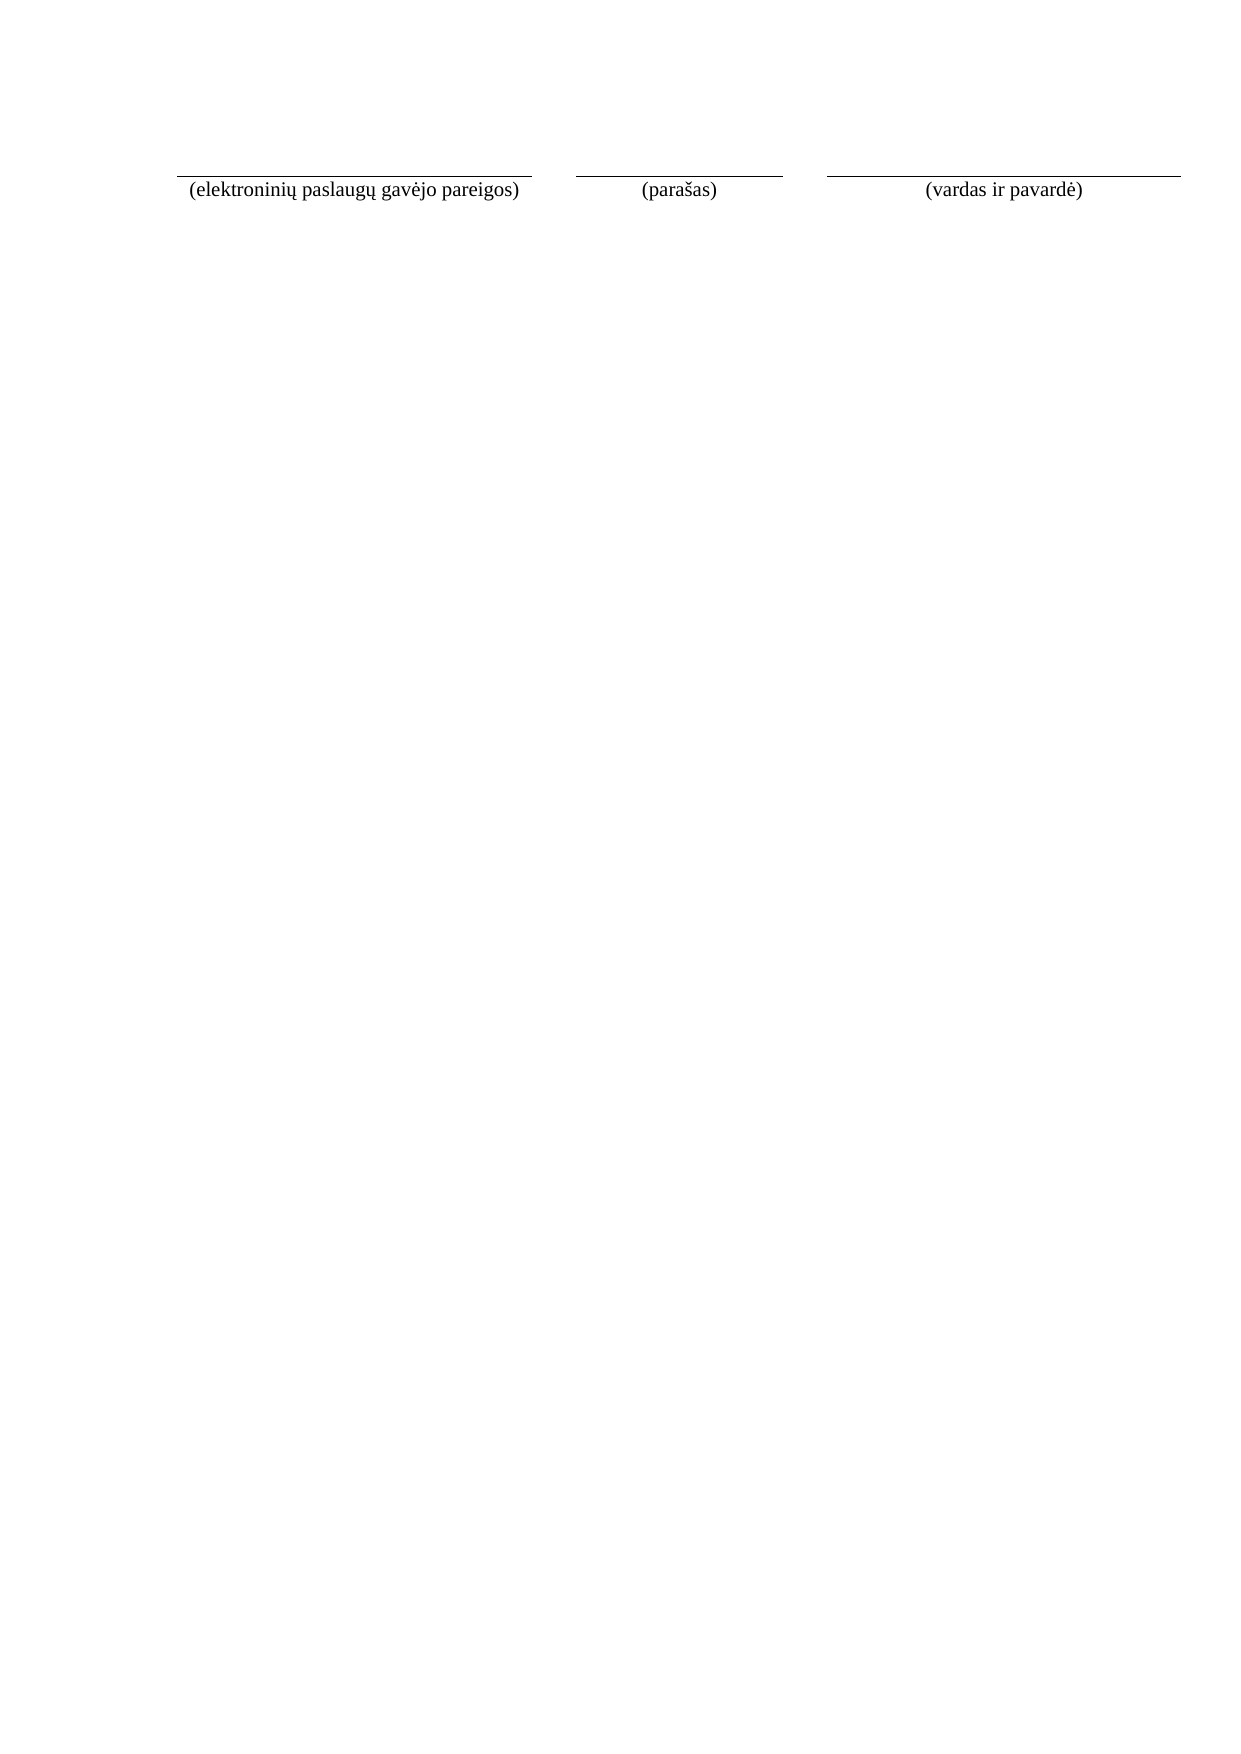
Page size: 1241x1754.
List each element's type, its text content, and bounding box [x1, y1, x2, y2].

table_header (parašas) [576, 177, 783, 201]
table_header [532, 176, 576, 201]
table_header (elektroninių paslaugų gavėjo pareigos) [177, 177, 532, 201]
table_header [783, 176, 827, 201]
table_header (vardas ir pavardė) [827, 177, 1181, 201]
